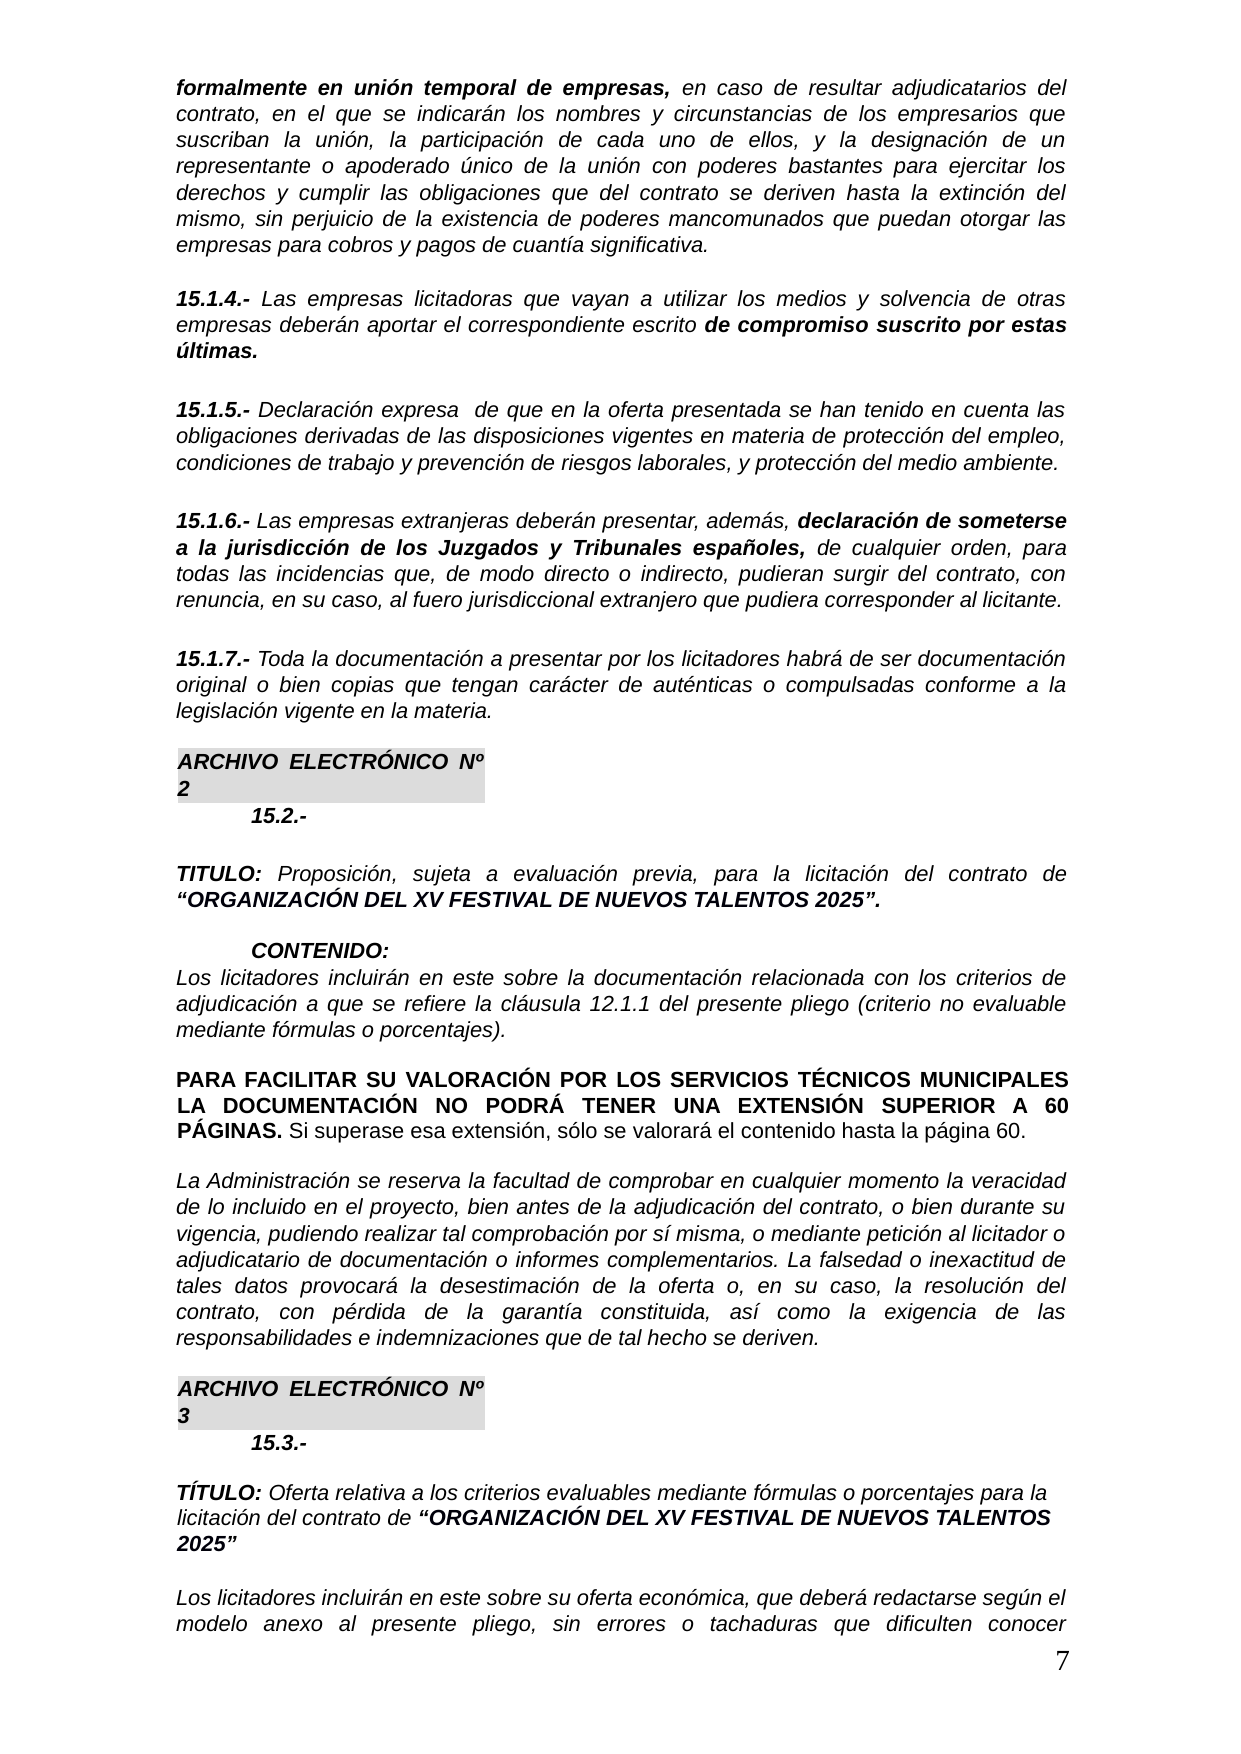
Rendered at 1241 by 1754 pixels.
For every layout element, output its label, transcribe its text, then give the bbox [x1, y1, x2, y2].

text TÍTULO: Oferta relativa a los criterios evaluables mediante fórmulas o porcentajes para la licitación del contrato de “ORGANIZACIÓN DEL XV FESTIVAL DE NUEVOS TALENTOS 2025” [176, 1480, 1071, 1556]
text CONTENIDO: [251, 938, 1071, 963]
table_header ARCHIVO ELECTRÓNICO Nº 3 [178, 1376, 485, 1430]
text La Administración se reserva la facultad de comprobar en cualquier momento la veracidad de lo incluido en el proyecto, bien antes de la adjudicación del contrato, o bien durante su vigencia, pudiendo realizar tal comprobación por sí misma, o mediante petición al licitador o adjudicatario de documentación o informes complementarios. La falsedad o inexactitud de tales datos provocará la desestimación de la oferta o, en su caso, la resolución del contrato, con pérdida de la garantía constituida, así como la exigencia de las responsabilidades e indemnizaciones que de tal hecho se deriven. [176, 1168, 1069, 1350]
text formalmente en unión temporal de empresas, en caso de resultar adjudicatarios del contrato, en el que se indicarán los nombres y circunstancias de los empresarios que suscriban la unión, la participación de cada uno de ellos, y la designación de un representante o apoderado único de la unión con poderes bastantes para ejercitar los derechos y cumplir las obligaciones que del contrato se deriven hasta la extinción del mismo, sin perjuicio de la existencia de poderes mancomunados que puedan otorgar las empresas para cobros y pagos de cuantía significativa. [176, 75, 1069, 257]
text PARA FACILITAR SU VALORACIÓN POR LOS SERVICIOS TÉCNICOS MUNICIPALES LA DOCUMENTACIÓN NO PODRÁ TENER UNA EXTENSIÓN SUPERIOR A 60 PÁGINAS. Si superase esa extensión, sólo se valorará el contenido hasta la página 60. [176, 1067, 1070, 1143]
text 15.1.4.- Las empresas licitadoras que vayan a utilizar los medios y solvencia de otras empresas deberán aportar el correspondiente escrito de compromiso suscrito por estas últimas. [176, 286, 1069, 363]
text 15.1.5.- Declaración expresa de que en la oferta presentada se han tenido en cuenta las obligaciones derivadas de las disposiciones vigentes en materia de protección del empleo, condiciones de trabajo y prevención de riesgos laborales, y protección del medio ambiente. [176, 397, 1069, 474]
text 15.3.- [251, 1430, 622, 1455]
text 15.1.6.- Las empresas extranjeras deberán presentar, además, declaración de someterse a la jurisdicción de los Juzgados y Tribunales españoles, de cualquier orden, para todas las incidencias que, de modo directo o indirecto, pudieran surgir del contrato, con renuncia, en su caso, al fuero jurisdiccional extranjero que pudiera corresponder al licitante. [176, 508, 1069, 612]
text Los licitadores incluirán en este sobre la documentación relacionada con los criterios de adjudicación a que se refiere la cláusula 12.1.1 del presente pliego (criterio no evaluable mediante fórmulas o porcentajes). [176, 964, 1069, 1042]
table_header ARCHIVO ELECTRÓNICO Nº 2 [178, 748, 485, 803]
text Los licitadores incluirán en este sobre su oferta económica, que deberá redactarse según el modelo anexo al presente pliego, sin errores o tachaduras que dificulten conocer [176, 1584, 1069, 1636]
text TITULO: Proposición, sujeta a evaluación previa, para la licitación del contrato de “ORGANIZACIÓN DEL XV FESTIVAL DE NUEVOS TALENTOS 2025”. [176, 861, 1069, 913]
text 15.1.7.- Toda la documentación a presentar por los licitadores habrá de ser documentación original o bien copias que tengan carácter de auténticas o compulsadas conforme a la legislación vigente en la materia. [176, 646, 1069, 723]
text 15.2.- [251, 803, 620, 828]
